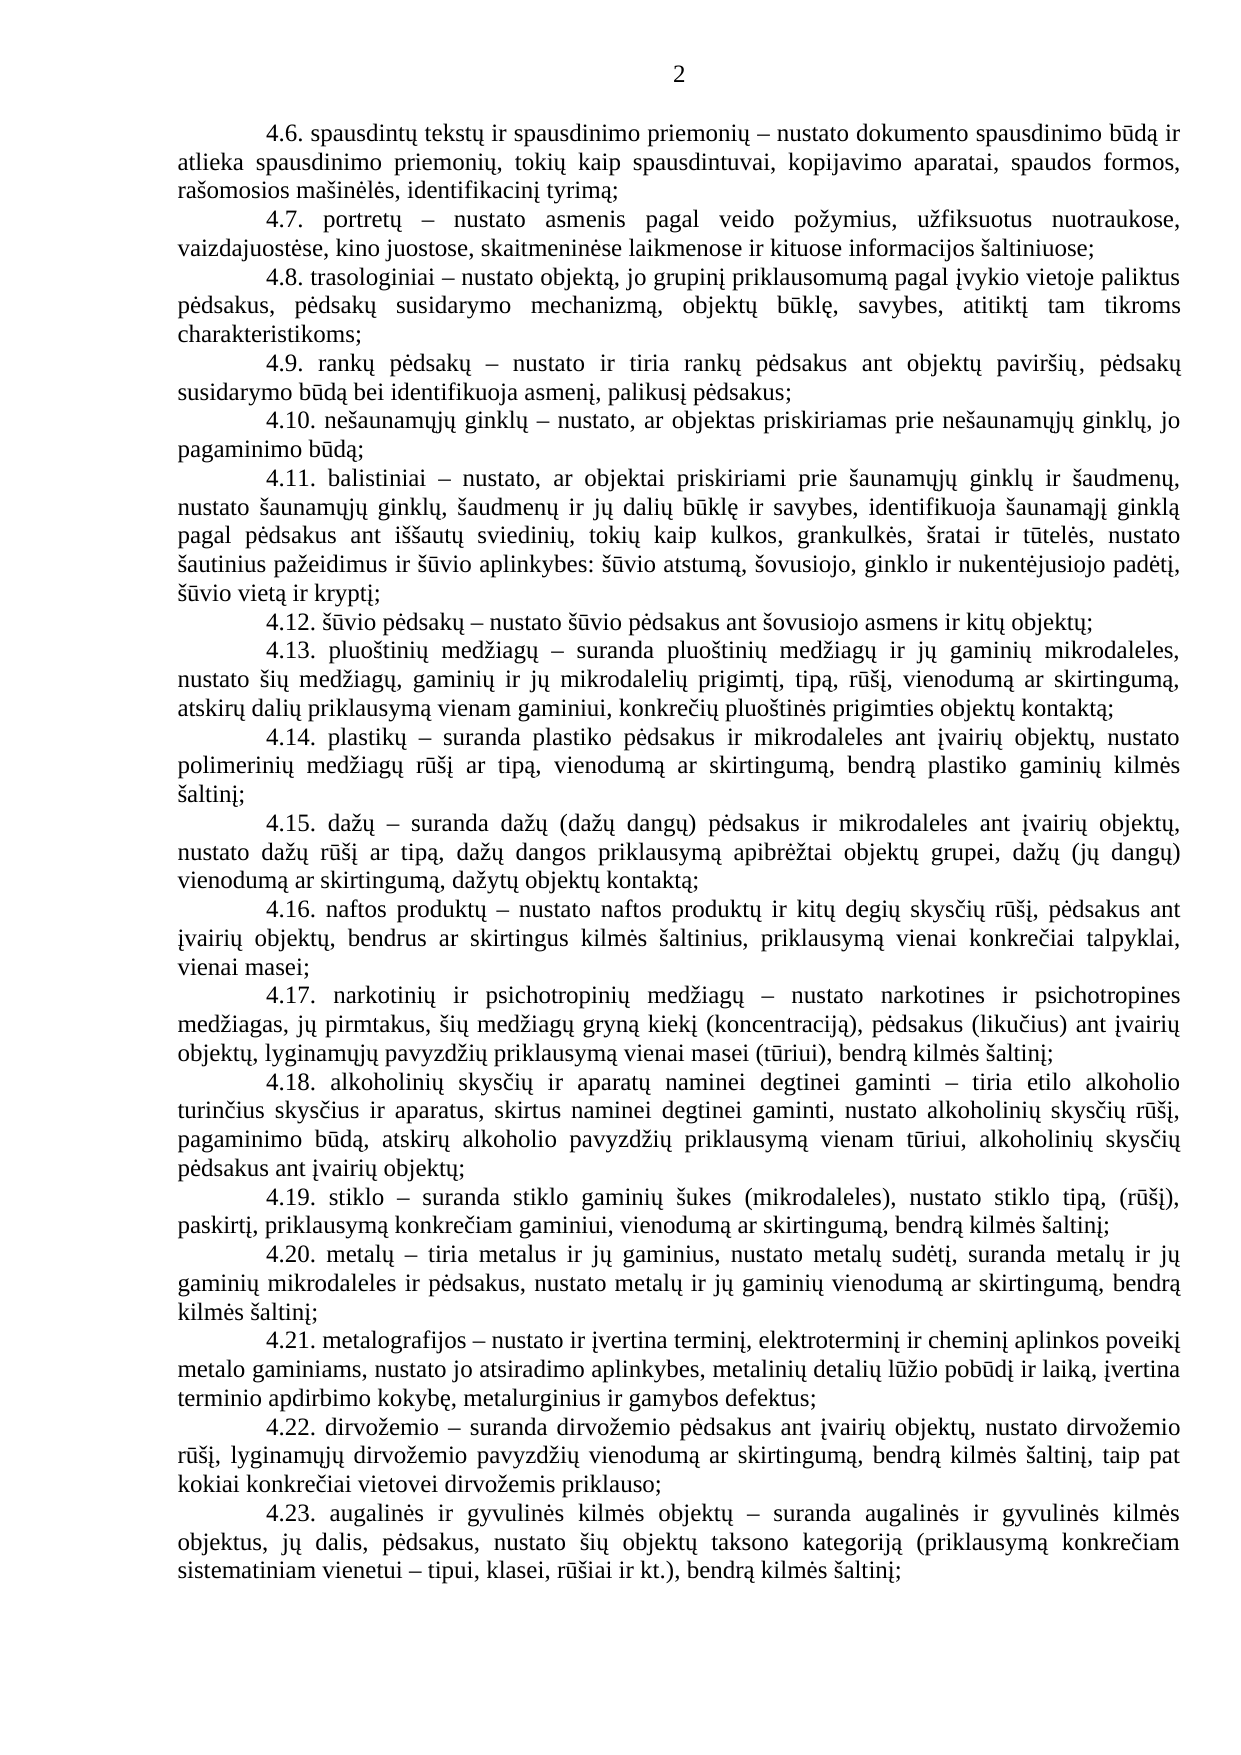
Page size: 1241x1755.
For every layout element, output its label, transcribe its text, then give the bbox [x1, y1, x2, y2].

text 4.11. balistiniai – nustato, ar objektai priskiriami prie šaunamųjų ginklų ir šaudmenų, nustato šaunamųjų ginklų, šaudmenų ir jų dalių būklę ir savybes, identifikuoja šaunamąjį ginklą pagal pėdsakus ant iššautų sviedinių, tokių kaip kulkos, grankulkės, šratai ir tūtelės, nustato šautinius pažeidimus ir šūvio aplinkybes: šūvio atstumą, šovusiojo, ginklo ir nukentėjusiojo padėtį, šūvio vietą ir kryptį; [177, 463, 1181, 607]
text 4.17. narkotinių ir psichotropinių medžiagų – nustato narkotines ir psichotropines medžiagas, jų pirmtakus, šių medžiagų gryną kiekį (koncentraciją), pėdsakus (likučius) ant įvairių objektų, lyginamųjų pavyzdžių priklausymą vienai masei (tūriui), bendrą kilmės šaltinį; [177, 981, 1181, 1067]
text 4.7. portretų – nustato asmenis pagal veido požymius, užfiksuotus nuotraukose, vaizdajuostėse, kino juostose, skaitmeninėse laikmenose ir kituose informacijos šaltiniuose; [177, 204, 1181, 262]
text 4.15. dažų – suranda dažų (dažų dangų) pėdsakus ir mikrodaleles ant įvairių objektų, nustato dažų rūšį ar tipą, dažų dangos priklausymą apibrėžtai objektų grupei, dažų (jų dangų) vienodumą ar skirtingumą, dažytų objektų kontaktą; [177, 808, 1181, 894]
text 4.21. metalografijos – nustato ir įvertina terminį, elektroterminį ir cheminį aplinkos poveikį metalo gaminiams, nustato jo atsiradimo aplinkybes, metalinių detalių lūžio pobūdį ir laiką, įvertina terminio apdirbimo kokybę, metalurginius ir gamybos defektus; [177, 1326, 1181, 1412]
text 4.8. trasologiniai – nustato objektą, jo grupinį priklausomumą pagal įvykio vietoje paliktus pėdsakus, pėdsakų susidarymo mechanizmą, objektų būklę, savybes, atitiktį tam tikroms charakteristikoms; [177, 262, 1181, 348]
text 4.16. naftos produktų – nustato naftos produktų ir kitų degių skysčių rūšį, pėdsakus ant įvairių objektų, bendrus ar skirtingus kilmės šaltinius, priklausymą vienai konkrečiai talpyklai, vienai masei; [177, 894, 1181, 981]
text 4.13. pluoštinių medžiagų – suranda pluoštinių medžiagų ir jų gaminių mikrodaleles, nustato šių medžiagų, gaminių ir jų mikrodalelių prigimtį, tipą, rūšį, vienodumą ar skirtingumą, atskirų dalių priklausymą vienam gaminiui, konkrečių pluoštinės prigimties objektų kontaktą; [177, 636, 1181, 722]
text 4.18. alkoholinių skysčių ir aparatų naminei degtinei gaminti – tiria etilo alkoholio turinčius skysčius ir aparatus, skirtus naminei degtinei gaminti, nustato alkoholinių skysčių rūšį, pagaminimo būdą, atskirų alkoholio pavyzdžių priklausymą vienam tūriui, alkoholinių skysčių pėdsakus ant įvairių objektų; [177, 1067, 1181, 1182]
text 4.6. spausdintų tekstų ir spausdinimo priemonių – nustato dokumento spausdinimo būdą ir atlieka spausdinimo priemonių, tokių kaip spausdintuvai, kopijavimo aparatai, spaudos formos, rašomosios mašinėlės, identifikacinį tyrimą; [177, 118, 1181, 204]
text 4.9. rankų pėdsakų – nustato ir tiria rankų pėdsakus ant objektų paviršių, pėdsakų susidarymo būdą bei identifikuoja asmenį, palikusį pėdsakus; [177, 348, 1181, 406]
text 4.22. dirvožemio – suranda dirvožemio pėdsakus ant įvairių objektų, nustato dirvožemio rūšį, lyginamųjų dirvožemio pavyzdžių vienodumą ar skirtingumą, bendrą kilmės šaltinį, taip pat kokiai konkrečiai vietovei dirvožemis priklauso; [177, 1412, 1181, 1498]
text 4.12. šūvio pėdsakų – nustato šūvio pėdsakus ant šovusiojo asmens ir kitų objektų; [177, 607, 1181, 636]
text 4.19. stiklo – suranda stiklo gaminių šukes (mikrodaleles), nustato stiklo tipą, (rūšį), paskirtį, priklausymą konkrečiam gaminiui, vienodumą ar skirtingumą, bendrą kilmės šaltinį; [177, 1182, 1181, 1239]
text 4.14. plastikų – suranda plastiko pėdsakus ir mikrodaleles ant įvairių objektų, nustato polimerinių medžiagų rūšį ar tipą, vienodumą ar skirtingumą, bendrą plastiko gaminių kilmės šaltinį; [177, 722, 1181, 808]
text 4.23. augalinės ir gyvulinės kilmės objektų – suranda augalinės ir gyvulinės kilmės objektus, jų dalis, pėdsakus, nustato šių objektų taksono kategoriją (priklausymą konkrečiam sistematiniam vienetui – tipui, klasei, rūšiai ir kt.), bendrą kilmės šaltinį; [177, 1498, 1181, 1584]
text 4.10. nešaunamųjų ginklų – nustato, ar objektas priskiriamas prie nešaunamųjų ginklų, jo pagaminimo būdą; [177, 406, 1181, 463]
text 4.20. metalų – tiria metalus ir jų gaminius, nustato metalų sudėtį, suranda metalų ir jų gaminių mikrodaleles ir pėdsakus, nustato metalų ir jų gaminių vienodumą ar skirtingumą, bendrą kilmės šaltinį; [177, 1239, 1181, 1326]
